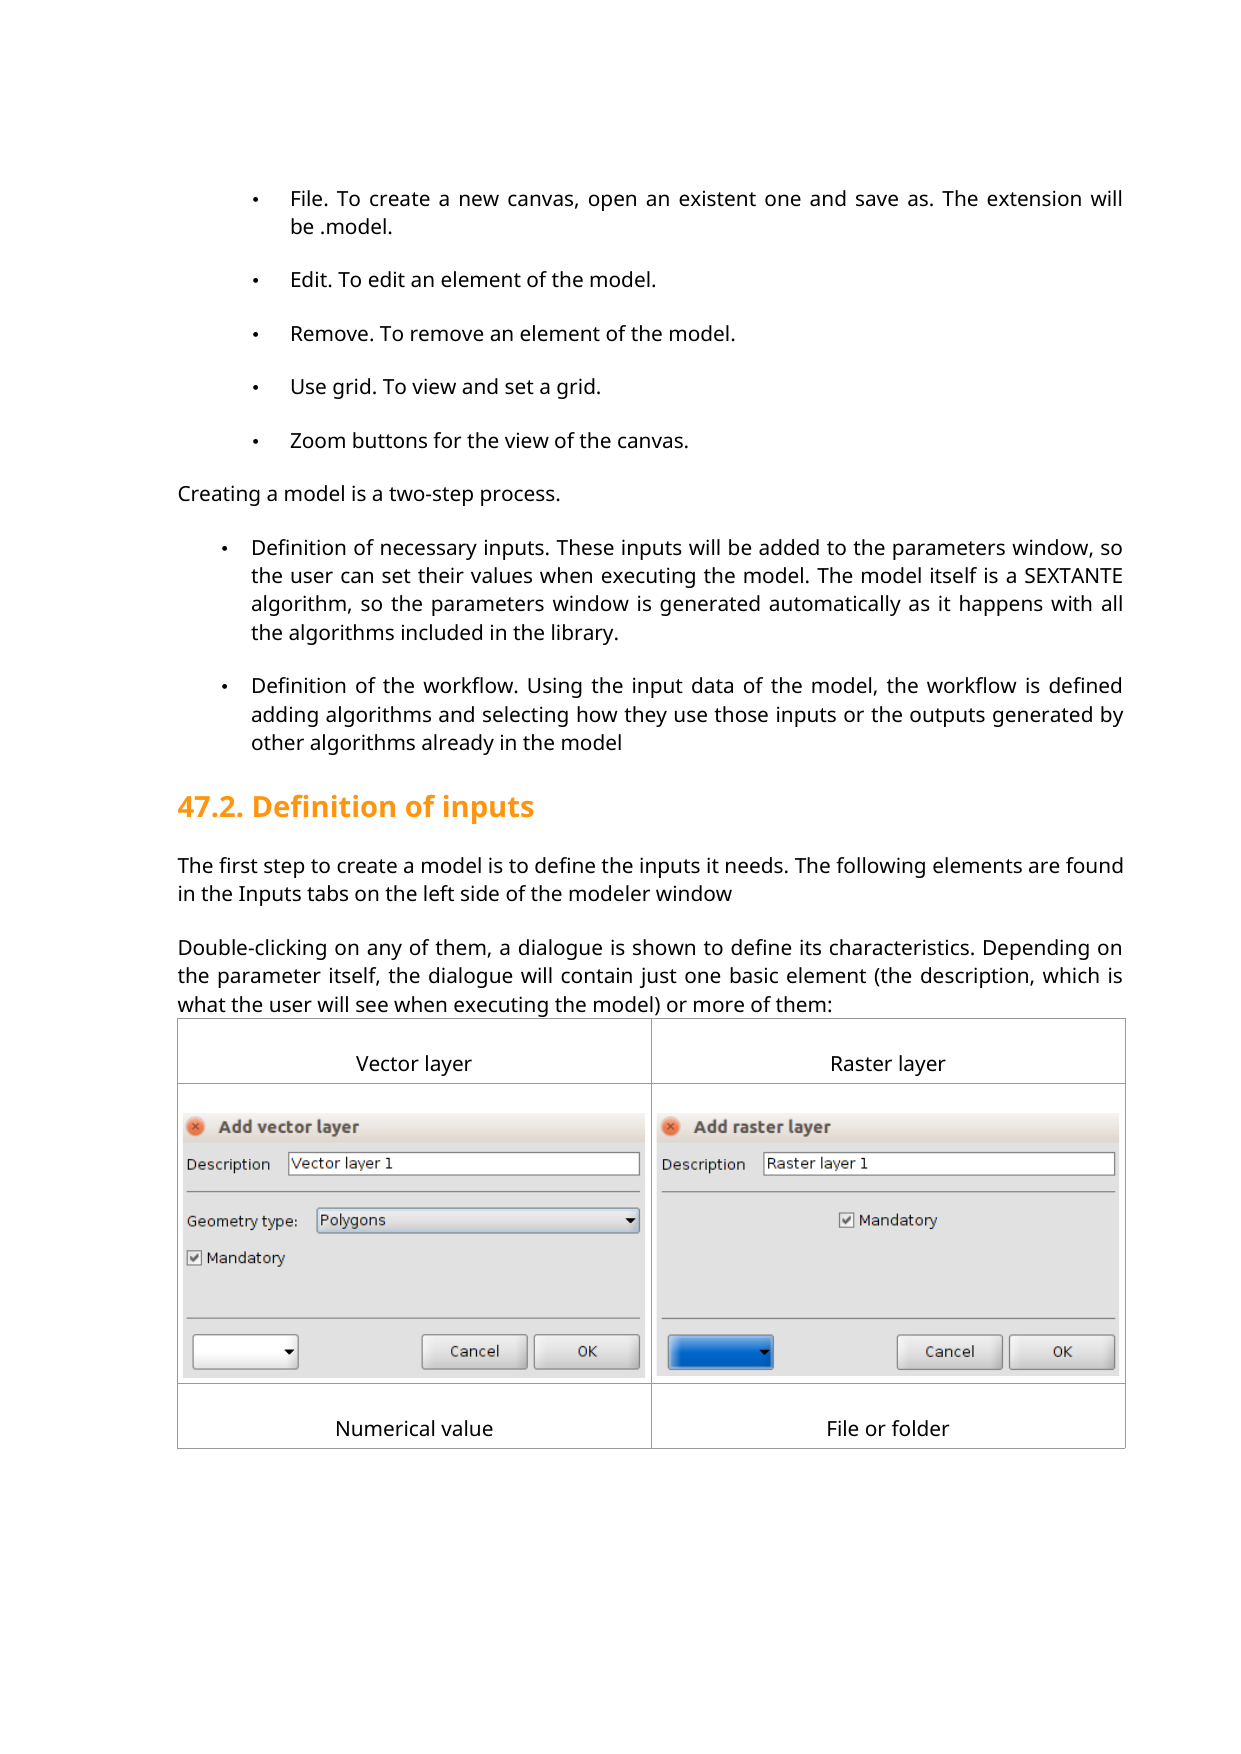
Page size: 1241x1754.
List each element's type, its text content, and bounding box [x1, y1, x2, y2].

table_cell Numerical value [178, 1384, 651, 1448]
table_cell [652, 1084, 1125, 1383]
table_header Vector layer [178, 1019, 651, 1083]
table_cell [178, 1084, 651, 1383]
list Zoom buttons for the view of the canvas. [252, 426, 1125, 454]
list Definition of necessary inputs. These inputs will be added to the parameters window, so the user can set their values when executing the model. The model itself is a SEXTANTE algorithm, so the parameters window is generated automatically as it happens with all the algorithms included in the library. [221, 533, 1125, 646]
list Edit. To edit an element of the model. [252, 266, 1125, 294]
text The first step to create a model is to define the inputs it needs. The following elements are found in the Inputs tabs on the left side of the modeler window [177, 851, 1125, 908]
text Creating a model is a two-step process. [177, 479, 1125, 508]
list File. To create a new canvas, open an existent one and save as. The extension will be .model. [252, 184, 1125, 241]
list Use grid. To view and set a grid. [252, 372, 1125, 401]
table_cell File or folder [652, 1384, 1125, 1448]
table_header Raster layer [652, 1019, 1125, 1083]
list Remove. To remove an element of the model. [252, 319, 1125, 347]
picture [656, 1113, 1120, 1376]
picture [182, 1113, 646, 1378]
subtitle 47.2. Definition of inputs [177, 786, 1125, 826]
list Definition of the workflow. Using the input data of the model, the workflow is defined adding algorithms and selecting how they use those inputs or the outputs generated by other algorithms already in the model [221, 671, 1125, 757]
text Double-clicking on any of them, a dialogue is shown to define its characteristics. Depending on the parameter itself, the dialogue will contain just one basic element (the description, which is what the user will see when executing the model) or more of them: [177, 933, 1125, 1018]
